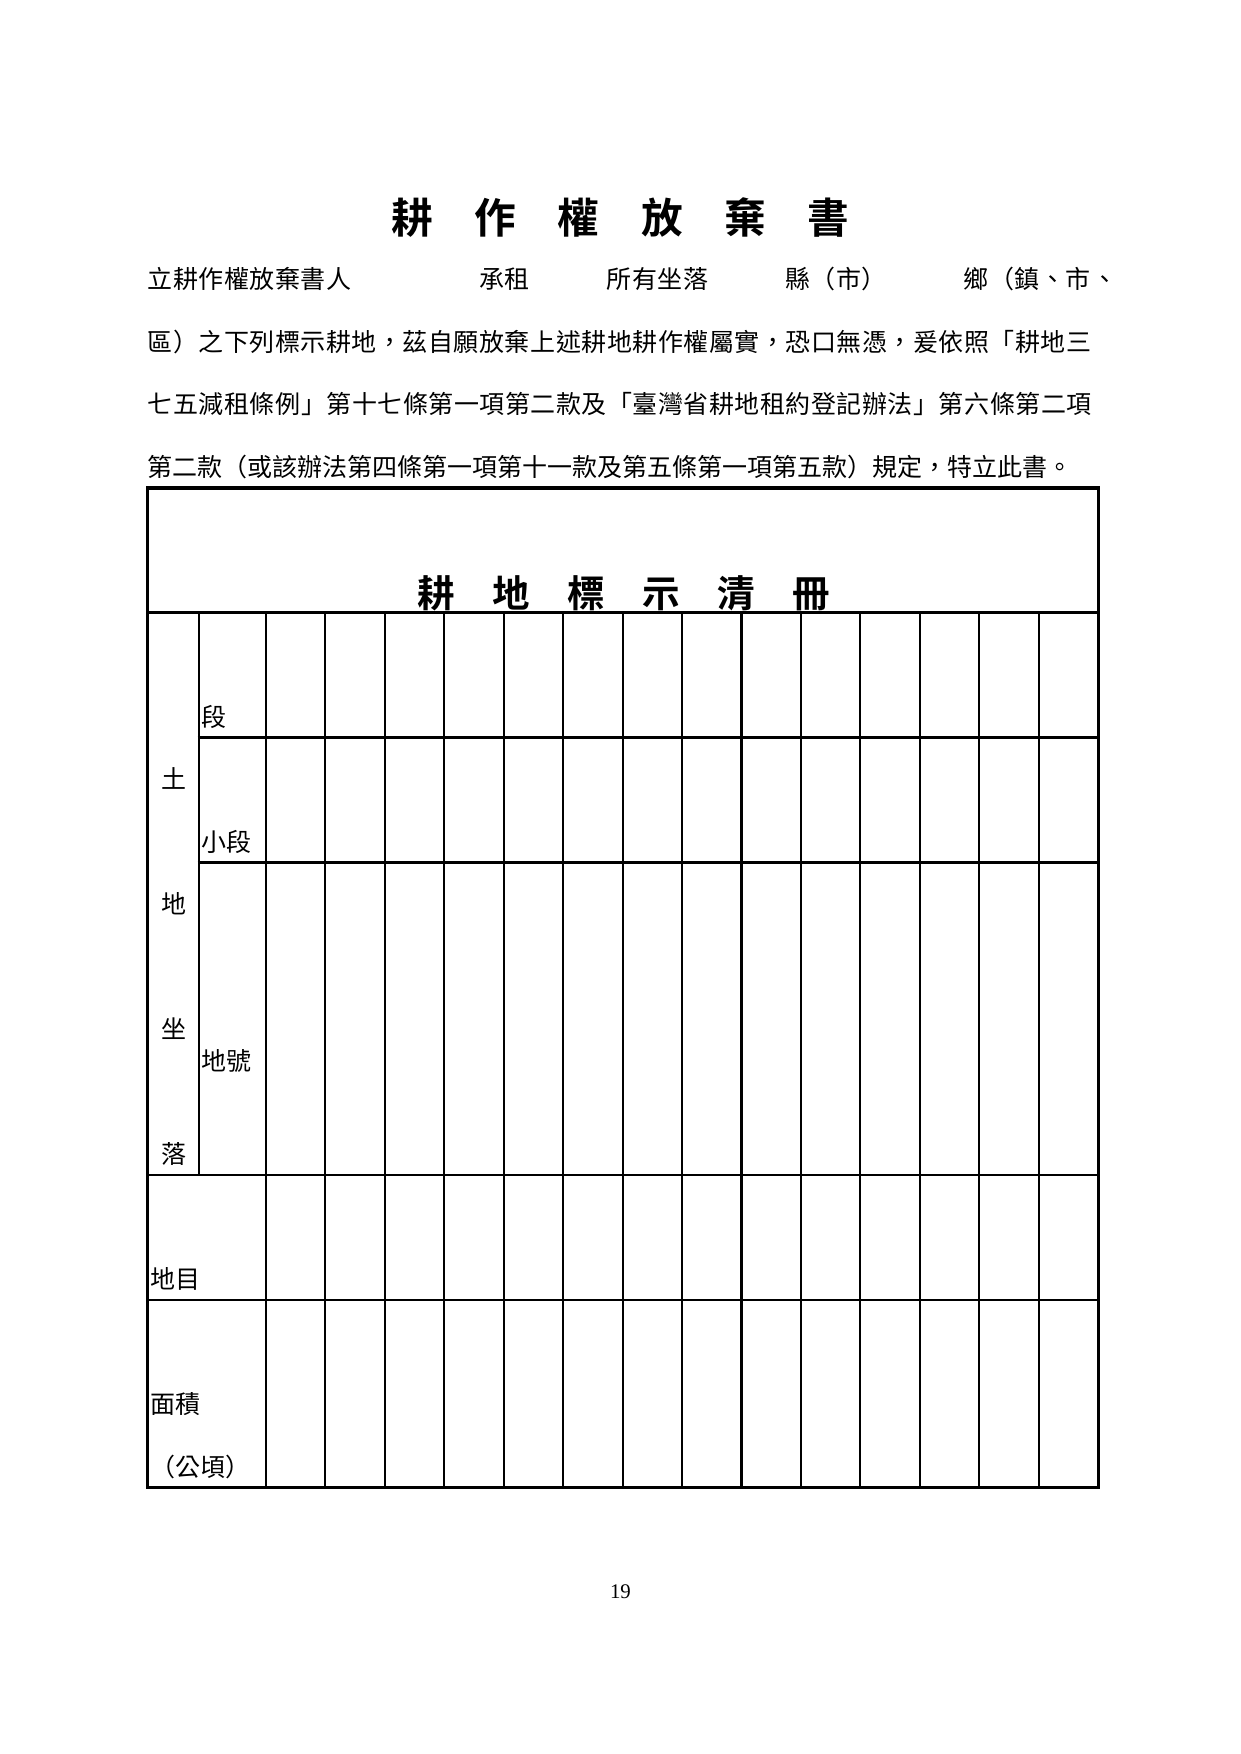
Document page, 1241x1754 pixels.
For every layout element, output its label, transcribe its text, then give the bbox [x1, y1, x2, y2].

table_cell 地目 [149, 1176, 265, 1299]
table_cell [267, 614, 324, 736]
table_cell [624, 1301, 681, 1486]
table_cell [743, 1176, 800, 1299]
table_cell [1040, 1176, 1097, 1299]
table_cell [505, 1301, 562, 1486]
table_cell 土 地 坐 落 [149, 614, 198, 1174]
table_cell [802, 1176, 859, 1299]
table_cell [445, 1176, 503, 1299]
table_cell [326, 864, 384, 1174]
table_cell [921, 864, 978, 1174]
text 耕 作 權 放 棄 書 [148, 174, 1092, 236]
table_cell [921, 1301, 978, 1486]
table_cell [386, 614, 443, 736]
table_cell [505, 614, 562, 736]
table_cell [267, 864, 324, 1174]
table_cell [445, 1301, 503, 1486]
table_cell [861, 614, 919, 736]
table_cell [683, 864, 740, 1174]
table_cell [326, 739, 384, 861]
table_cell [386, 1301, 443, 1486]
table_cell [802, 1301, 859, 1486]
table_cell [683, 739, 740, 861]
table_cell 地號 [200, 864, 265, 1174]
table_cell [445, 864, 503, 1174]
table_cell [624, 864, 681, 1174]
table_cell [743, 614, 800, 736]
table_cell [505, 1176, 562, 1299]
table_cell [802, 739, 859, 861]
table_cell [505, 864, 562, 1174]
table_cell [445, 614, 503, 736]
table_cell [683, 1301, 740, 1486]
table_cell [1040, 1301, 1097, 1486]
table_cell [267, 1176, 324, 1299]
table_cell [624, 739, 681, 861]
table_cell [624, 614, 681, 736]
table_cell [921, 614, 978, 736]
table_cell [624, 1176, 681, 1299]
text 立耕作權放棄書人 承租 所有坐落 縣（市） 鄉（鎮、市、區）之下列標示耕地，茲自願放棄上述耕地耕作權屬實，恐口無憑，爰依照「耕地三七五減租條例」第十七條第一項第二款及「臺灣省耕地租約登記辦法」第六條第二項第二款（或該辦法第四條第一項第十一款及第五條第一項第五款）規定，特立此書。 [148, 236, 1092, 486]
table_cell [980, 1176, 1038, 1299]
table_cell [1040, 864, 1097, 1174]
table_cell [802, 614, 859, 736]
table_cell [980, 864, 1038, 1174]
table_cell [980, 1301, 1038, 1486]
table_cell [564, 614, 622, 736]
table_cell [743, 739, 800, 861]
table_cell [980, 614, 1038, 736]
table_header 耕 地 標 示 清 冊 [149, 490, 1097, 611]
table_cell [921, 739, 978, 861]
table_cell [743, 1301, 800, 1486]
table_cell [980, 739, 1038, 861]
table_cell 面積 （公頃） [149, 1301, 265, 1486]
table_cell [683, 614, 740, 736]
table_cell [267, 739, 324, 861]
table_cell [267, 1301, 324, 1486]
table_cell [921, 1176, 978, 1299]
table_cell [683, 1176, 740, 1299]
table_cell [861, 1176, 919, 1299]
table_cell [445, 739, 503, 861]
table_cell [1040, 614, 1097, 736]
table_cell [326, 1301, 384, 1486]
table_cell [386, 1176, 443, 1299]
table_cell [564, 1301, 622, 1486]
table_cell [861, 739, 919, 861]
table_cell 小段 [200, 739, 265, 861]
table_cell [505, 739, 562, 861]
table_cell [564, 1176, 622, 1299]
table_cell [326, 614, 384, 736]
table_cell [861, 1301, 919, 1486]
table_cell 段 [200, 614, 265, 736]
table_cell [802, 864, 859, 1174]
table_cell [564, 739, 622, 861]
table_cell [1040, 739, 1097, 861]
table_cell [861, 864, 919, 1174]
table_cell [386, 864, 443, 1174]
table_cell [564, 864, 622, 1174]
table_cell [326, 1176, 384, 1299]
table_cell [743, 864, 800, 1174]
table_cell [386, 739, 443, 861]
